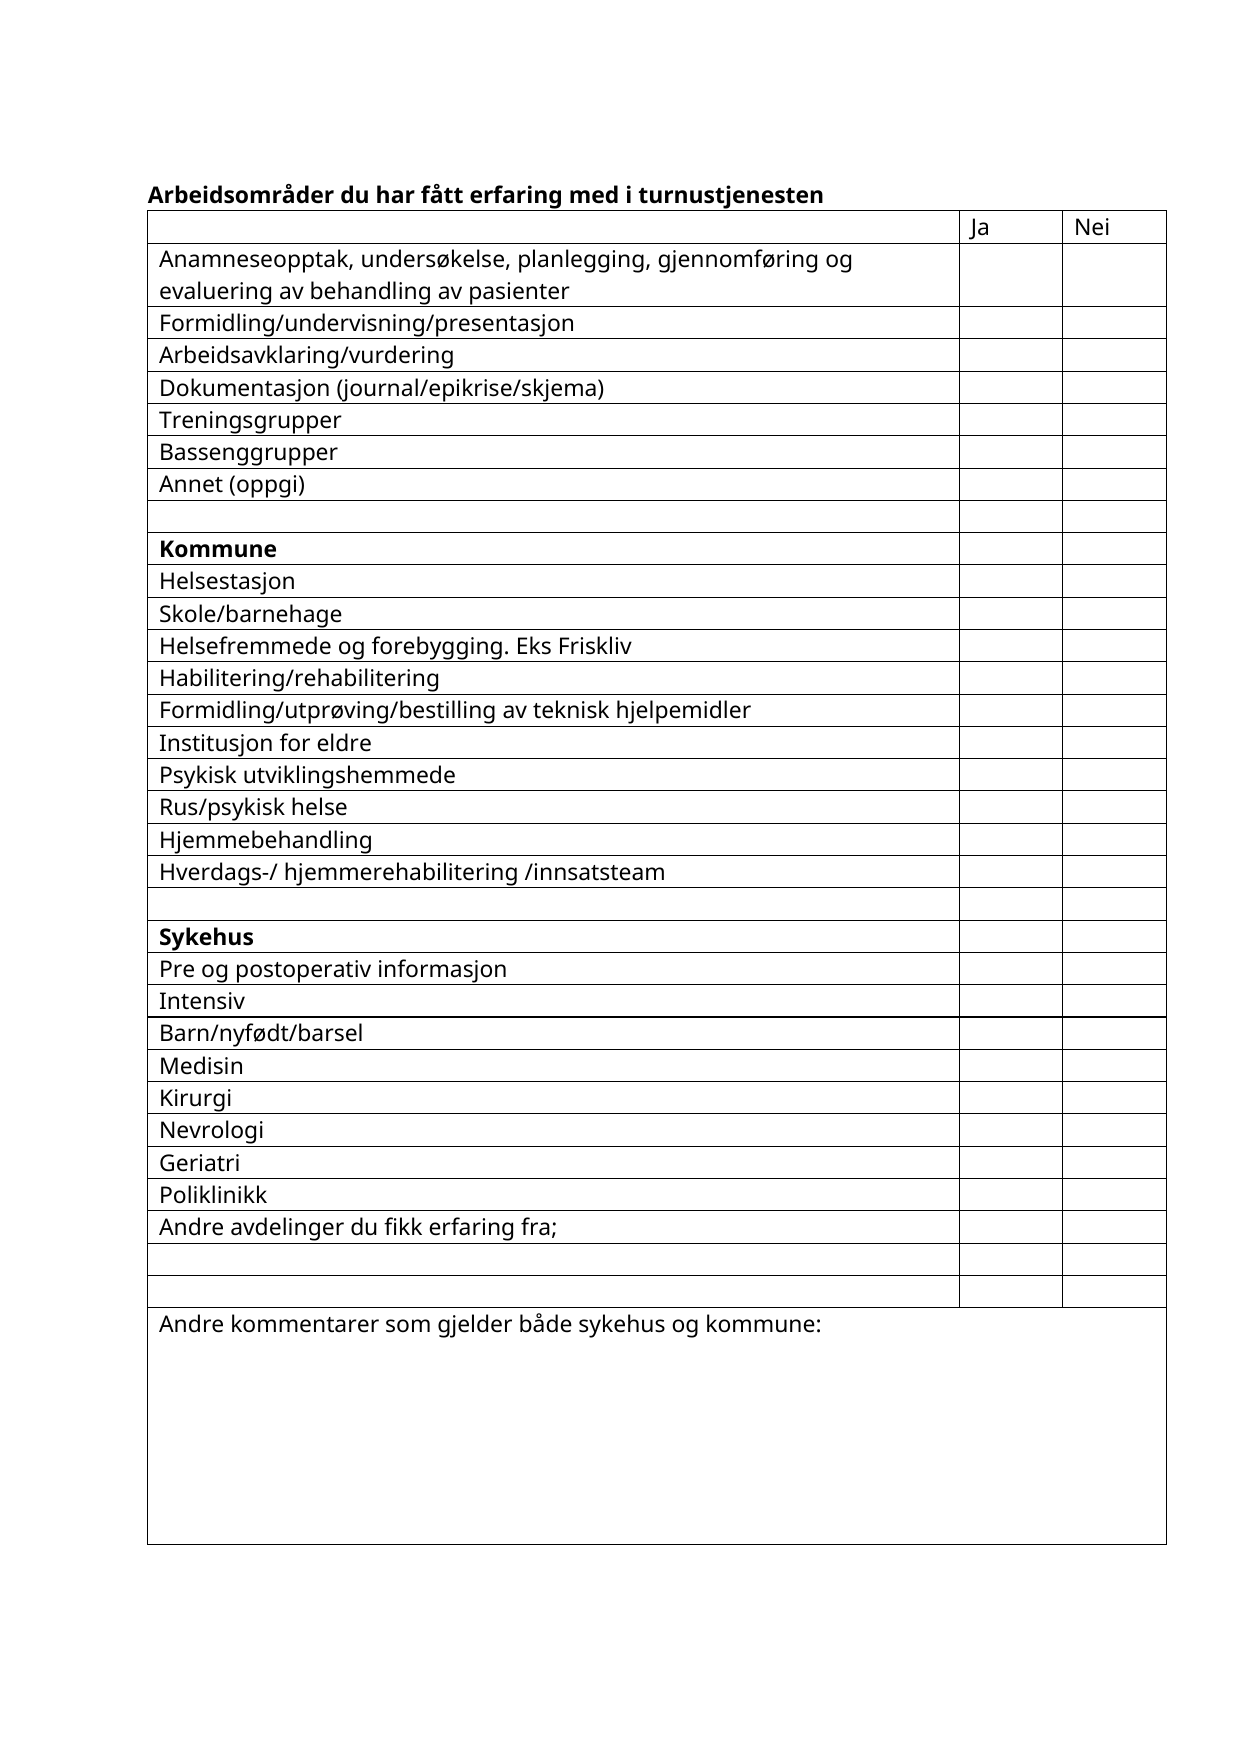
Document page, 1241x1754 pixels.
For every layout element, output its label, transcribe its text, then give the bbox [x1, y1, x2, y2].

table_cell [148, 888, 959, 919]
table_cell [960, 1114, 1062, 1146]
table_cell [1063, 856, 1166, 887]
table_cell Psykisk utviklingshemmede [148, 759, 959, 790]
text Arbeidsområder du har fått erfaring med i turnustjenesten [148, 179, 1093, 210]
table_cell [148, 501, 959, 532]
table_cell Anamneseopptak, undersøkelse, planlegging, gjennomføring og evaluering av behandling av pasienter [148, 244, 959, 306]
table_cell [960, 501, 1062, 532]
table_cell [1063, 1050, 1166, 1081]
table_cell [1063, 824, 1166, 855]
table_cell [960, 244, 1062, 306]
table_cell [960, 1179, 1062, 1210]
table_cell [960, 1211, 1062, 1242]
table_cell [1063, 533, 1166, 564]
table_cell [960, 1018, 1062, 1049]
table_cell Medisin [148, 1050, 959, 1081]
table_cell [960, 953, 1062, 984]
table_cell [1063, 630, 1166, 661]
table_cell [960, 339, 1062, 371]
table_cell Pre og postoperativ informasjon [148, 953, 959, 984]
table_cell [1063, 727, 1166, 758]
table_cell [1063, 565, 1166, 597]
table_cell [1063, 953, 1166, 984]
table_cell [960, 469, 1062, 500]
table_cell Kirurgi [148, 1082, 959, 1113]
table_cell [1063, 404, 1166, 435]
table_cell [960, 565, 1062, 597]
table_cell Andre kommentarer som gjelder både sykehus og kommune: [148, 1308, 1166, 1544]
table_cell [960, 307, 1062, 338]
table_cell [960, 1082, 1062, 1113]
table_cell [1063, 339, 1166, 371]
table_cell [1063, 759, 1166, 790]
table_cell Treningsgrupper [148, 404, 959, 435]
table_cell Andre avdelinger du fikk erfaring fra; [148, 1211, 959, 1242]
table_cell Dokumentasjon (journal/epikrise/skjema) [148, 372, 959, 403]
table_cell [1063, 307, 1166, 338]
table_cell [1063, 1018, 1166, 1049]
table_cell [1063, 436, 1166, 467]
table_cell Hverdags-/ hjemmerehabilitering /innsatsteam [148, 856, 959, 887]
table_cell Skole/barnehage [148, 598, 959, 629]
table_cell [1063, 1244, 1166, 1275]
table_cell [148, 1276, 959, 1307]
table_cell [1063, 1276, 1166, 1307]
table_header Ja [960, 211, 1062, 242]
table_cell Helsestasjon [148, 565, 959, 597]
table_cell [1063, 501, 1166, 532]
table_cell [960, 921, 1062, 952]
table_cell [1063, 791, 1166, 823]
table_cell [960, 533, 1062, 564]
table_cell Arbeidsavklaring/vurdering [148, 339, 959, 371]
table_cell [1063, 1211, 1166, 1242]
table_cell Formidling/undervisning/presentasjon [148, 307, 959, 338]
table_cell Rus/psykisk helse [148, 791, 959, 823]
table_cell [960, 695, 1062, 726]
table_cell [148, 1244, 959, 1275]
table_cell [1063, 662, 1166, 693]
table_cell [1063, 695, 1166, 726]
table_cell [1063, 372, 1166, 403]
table_cell Kommune [148, 533, 959, 564]
table_cell [960, 598, 1062, 629]
table_cell Annet (oppgi) [148, 469, 959, 500]
table_cell Intensiv [148, 985, 959, 1016]
table_cell [960, 1276, 1062, 1307]
table_header Nei [1063, 211, 1166, 242]
table_cell [960, 824, 1062, 855]
table_cell [1063, 985, 1166, 1016]
table_cell [960, 791, 1062, 823]
table_cell [1063, 598, 1166, 629]
table_cell [960, 727, 1062, 758]
table_cell Poliklinikk [148, 1179, 959, 1210]
table_cell Nevrologi [148, 1114, 959, 1146]
table_cell Institusjon for eldre [148, 727, 959, 758]
table_cell [960, 404, 1062, 435]
table_cell [960, 630, 1062, 661]
table_cell Bassenggrupper [148, 436, 959, 467]
table_cell Hjemmebehandling [148, 824, 959, 855]
table_cell [960, 985, 1062, 1016]
table_cell [1063, 469, 1166, 500]
table_cell [960, 1244, 1062, 1275]
table_cell Sykehus [148, 921, 959, 952]
table_cell [1063, 888, 1166, 919]
table_cell [960, 1147, 1062, 1178]
table_cell [960, 436, 1062, 467]
table_cell [960, 888, 1062, 919]
table_cell [1063, 921, 1166, 952]
table_cell [960, 662, 1062, 693]
table_cell Geriatri [148, 1147, 959, 1178]
table_cell [1063, 1082, 1166, 1113]
table_cell [960, 759, 1062, 790]
table_cell [960, 372, 1062, 403]
table_cell [1063, 244, 1166, 306]
table_cell Barn/nyfødt/barsel [148, 1018, 959, 1049]
table_cell [1063, 1147, 1166, 1178]
table_cell Formidling/utprøving/bestilling av teknisk hjelpemidler [148, 695, 959, 726]
table_cell Helsefremmede og forebygging. Eks Friskliv [148, 630, 959, 661]
table_cell Habilitering/rehabilitering [148, 662, 959, 693]
table_cell [960, 1050, 1062, 1081]
table_cell [1063, 1114, 1166, 1146]
table_cell [1063, 1179, 1166, 1210]
table_cell [960, 856, 1062, 887]
table_header [148, 211, 959, 242]
